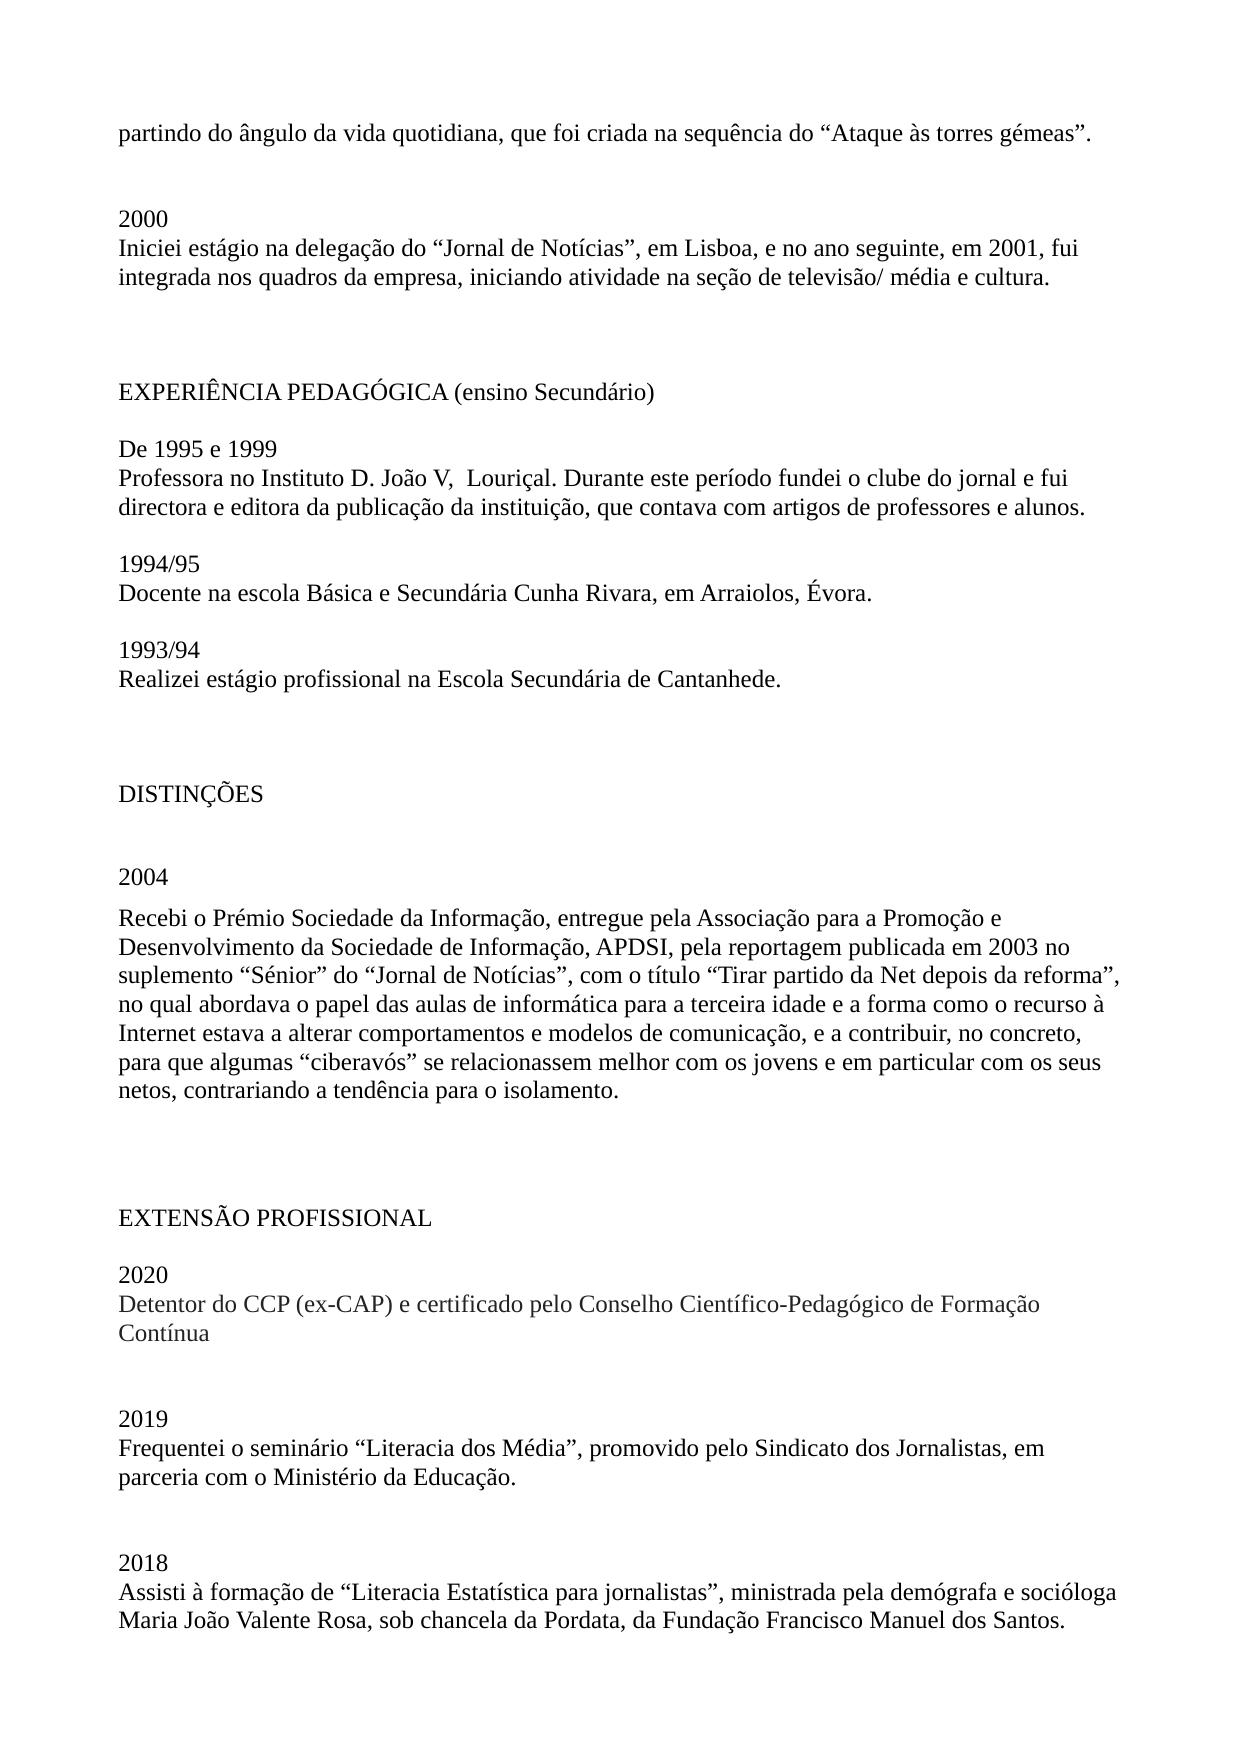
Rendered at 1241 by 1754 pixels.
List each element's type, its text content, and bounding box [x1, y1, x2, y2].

text Professora no Instituto D. João V, Louriçal. Durante este período fundei o clube do jornal e fui directora e editora da publicação da instituição, que contava com artigos de professores e alunos. [118, 463, 1122, 521]
text DISTINÇÕES [118, 779, 1122, 808]
text Recebi o Prémio Sociedade da Informação, entregue pela Associação para a Promoção e Desenvolvimento da Sociedade de Informação, APDSI, pela reportagem publicada em 2003 no suplemento “Sénior” do “Jornal de Notícias”, com o título “Tirar partido da Net depois da reforma”, no qual abordava o papel das aulas de informática para a terceira idade e a forma como o recurso à Internet estava a alterar comportamentos e modelos de comunicação, e a contribuir, no concreto, para que algumas “ciberavós” se relacionassem melhor com os jovens e em particular com os seus netos, contrariando a tendência para o isolamento. [118, 903, 1122, 1133]
text Iniciei estágio na delegação do “Jornal de Notícias”, em Lisboa, e no ano seguinte, em 2001, fui integrada nos quadros da empresa, iniciando atividade na seção de televisão/ média e cultura. [118, 233, 1122, 291]
text 1993/94 [118, 636, 1122, 664]
text De 1995 e 1999 [118, 434, 1122, 463]
text Frequentei o seminário “Literacia dos Média”, promovido pelo Sindicato dos Jornalistas, em parceria com o Ministério da Educação. [118, 1433, 1122, 1491]
text partindo do ângulo da vida quotidiana, que foi criada na sequência do “Ataque às torres gémeas”. [118, 118, 1122, 147]
text EXPERIÊNCIA PEDAGÓGICA (ensino Secundário) [118, 377, 1122, 406]
text 2000 [118, 204, 1122, 233]
text 2004 [118, 862, 1122, 891]
text Docente na escola Básica e Secundária Cunha Rivara, em Arraiolos, Évora. [118, 578, 1122, 607]
text 2020 [118, 1261, 1122, 1289]
text Realizei estágio profissional na Escola Secundária de Cantanhede. [118, 664, 1122, 693]
text Detentor do CCP (ex-CAP) e certificado pelo Conselho Científico-Pedagógico de Formação Contínua [118, 1289, 1122, 1347]
text 2019 [118, 1376, 1122, 1433]
text 2018 [118, 1548, 1122, 1577]
text 1994/95 [118, 549, 1122, 578]
text EXTENSÃO PROFISSIONAL [118, 1203, 1122, 1232]
text Assisti à formação de “Literacia Estatística para jornalistas”, ministrada pela demógrafa e socióloga Maria João Valente Rosa, sob chancela da Pordata, da Fundação Francisco Manuel dos Santos. [118, 1577, 1122, 1634]
